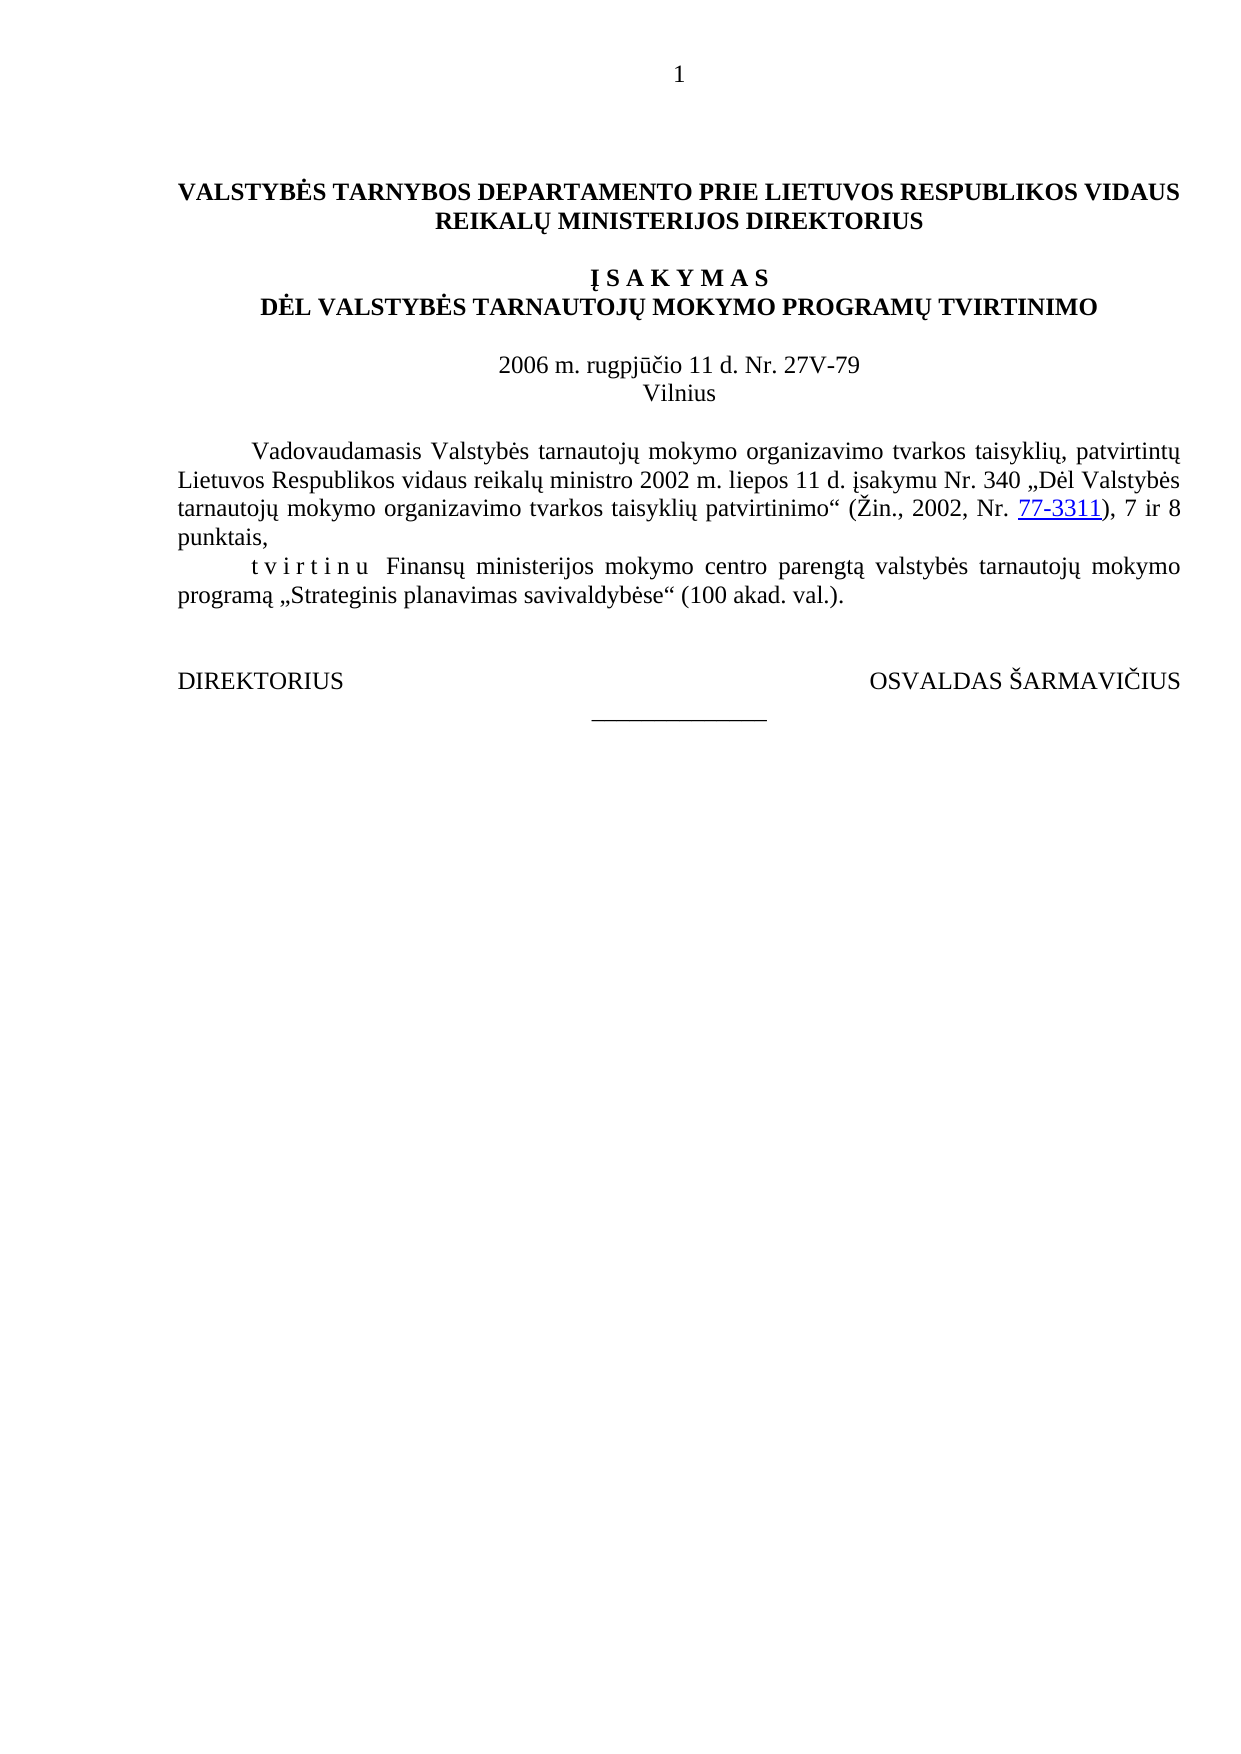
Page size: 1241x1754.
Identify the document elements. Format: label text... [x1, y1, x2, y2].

text tvirtinu Finansų ministerijos mokymo centro parengtą valstybės tarnautojų mokymo programą „Strateginis planavimas savivaldybėse“ (100 akad. val.). [177, 551, 1181, 608]
text DĖL VALSTYBĖS TARNAUTOJŲ MOKYMO PROGRAMŲ TVIRTINIMO [177, 292, 1181, 321]
text Vilnius [177, 378, 1181, 407]
text 2006 m. rugpjūčio 11 d. Nr. 27V-79 [177, 350, 1181, 378]
text DIREKTORIUS OSVALDAS ŠARMAVIČIUS [177, 666, 1181, 695]
text VALSTYBĖS TARNYBOS DEPARTAMENTO PRIE LIETUVOS RESPUBLIKOS VIDAUS REIKALŲ MINISTERIJOS DIREKTORIUS [177, 177, 1181, 235]
text Į S A K Y M A S [177, 263, 1181, 292]
text ______________ [177, 695, 1181, 723]
text Vadovaudamasis Valstybės tarnautojų mokymo organizavimo tvarkos taisyklių, patvirtintų Lietuvos Respublikos vidaus reikalų ministro 2002 m. liepos 11 d. įsakymu Nr. 340 „Dėl Valstybės tarnautojų mokymo organizavimo tvarkos taisyklių patvirtinimo“ (Žin., 2002, Nr. 77-3311), 7 ir 8 punktais, [177, 436, 1181, 551]
